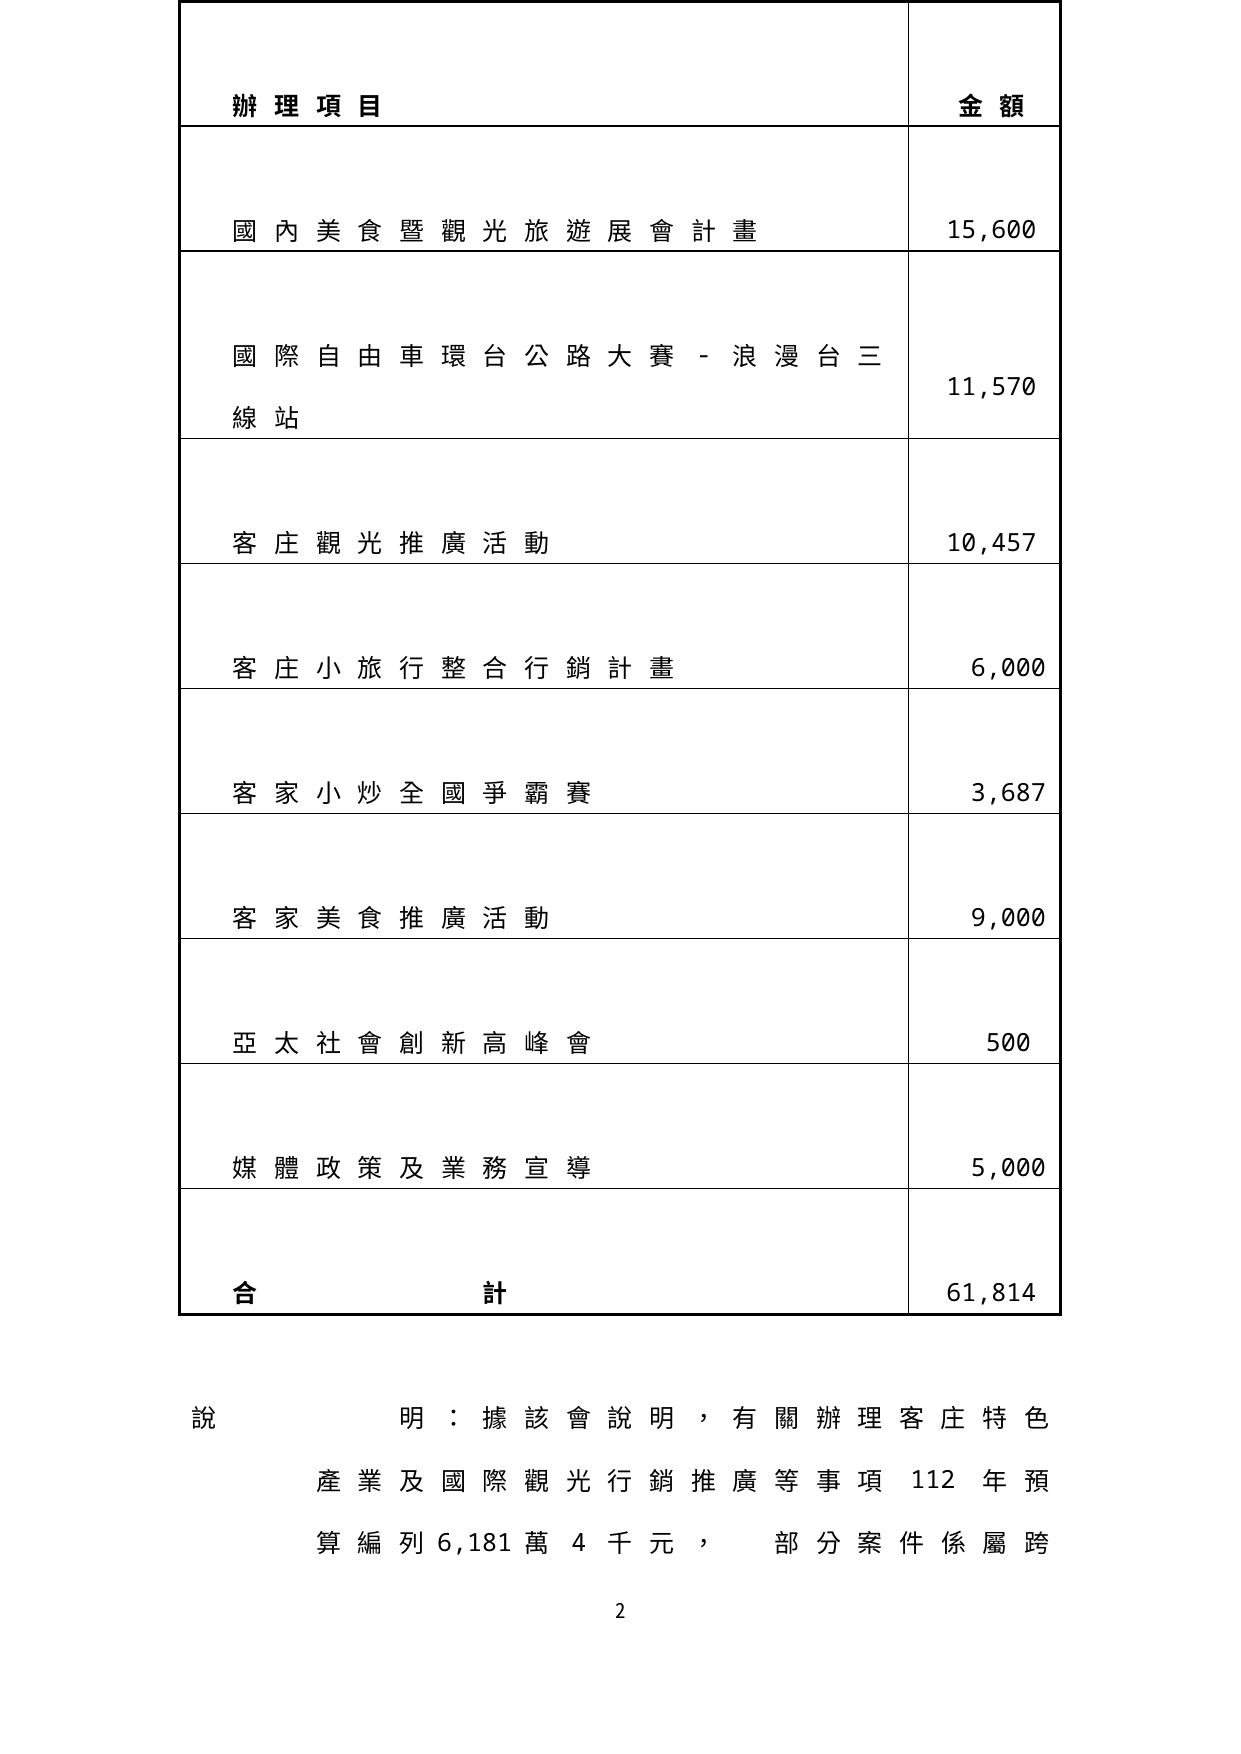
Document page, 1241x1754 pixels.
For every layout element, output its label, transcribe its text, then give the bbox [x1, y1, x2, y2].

table_cell 3,687 [909, 689, 1059, 812]
table_cell 國際自由車環台公路大賽-浪漫台三線站 [181, 252, 908, 437]
table_cell 客家小炒全國爭霸賽 [181, 689, 908, 812]
table_cell 國內美食暨觀光旅遊展會計畫 [181, 127, 908, 250]
table_cell 15,600 [909, 127, 1059, 250]
table_cell 9,000 [909, 814, 1059, 937]
table_cell 合 計 [181, 1189, 908, 1312]
table_header 辦理項目 [181, 3, 908, 125]
table_cell 500 [909, 939, 1059, 1062]
table_header 金額 [909, 3, 1059, 125]
table_cell 5,000 [909, 1064, 1059, 1187]
table_cell 10,457 [909, 439, 1059, 562]
table_cell 客庄觀光推廣活動 [181, 439, 908, 562]
table_cell 61,814 [909, 1189, 1059, 1312]
table_cell 媒體政策及業務宣導 [181, 1064, 908, 1187]
table_cell 客庄小旅行整合行銷計畫 [181, 564, 908, 687]
text 說 明：據該會說明，有關辦理客庄特色產業及國際觀光行銷推廣等事項112年預算編列6,181萬4千元， 部分案件係屬跨 [177, 1375, 1063, 1562]
table_cell 6,000 [909, 564, 1059, 687]
table_cell 11,570 [909, 252, 1059, 437]
table_cell 客家美食推廣活動 [181, 814, 908, 937]
table_cell 亞太社會創新高峰會 [181, 939, 908, 1062]
